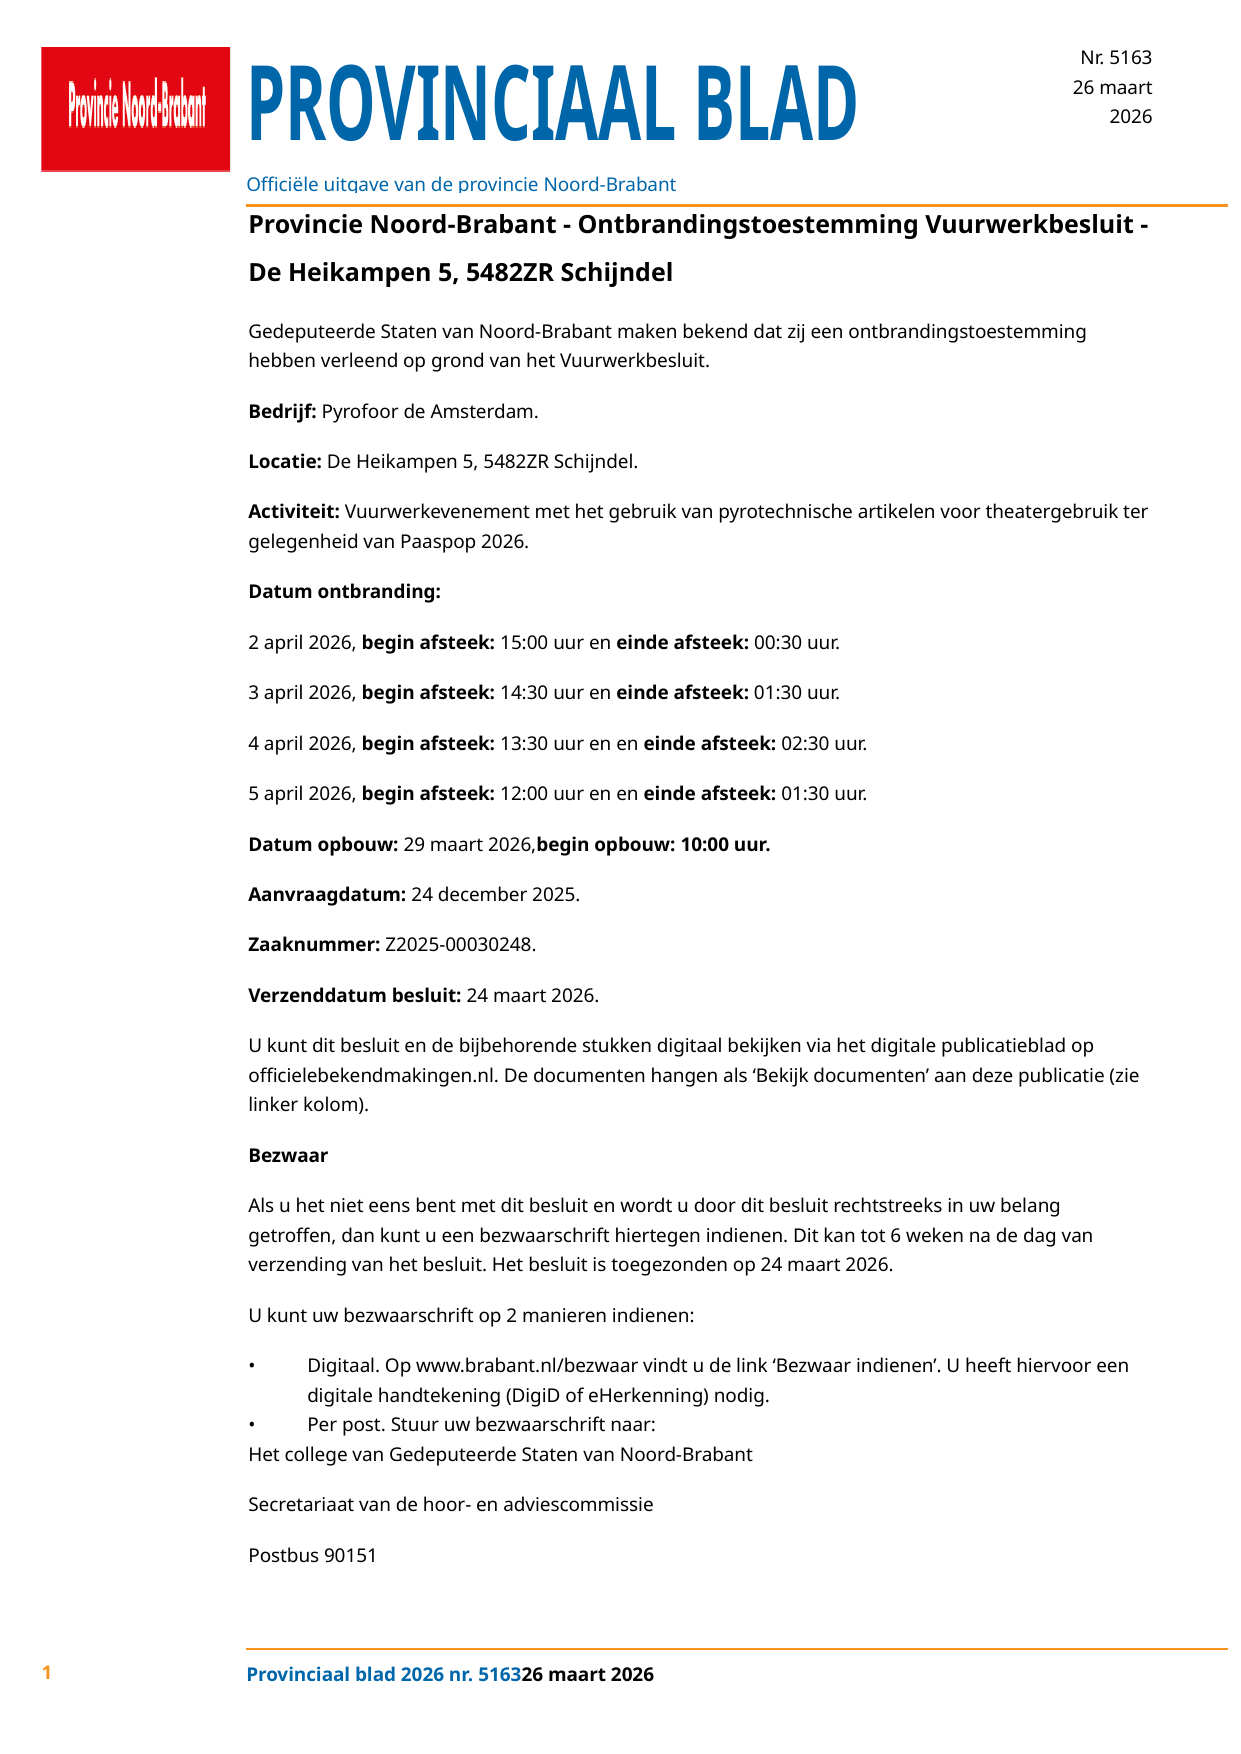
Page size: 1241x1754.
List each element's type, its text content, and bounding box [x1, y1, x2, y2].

text Datum opbouw: 29 maart 2026,begin opbouw: 10:00 uur. [248, 831, 1152, 857]
text 5 april 2026, begin afsteek: 12:00 uur en en einde afsteek: 01:30 uur. [248, 780, 1152, 806]
text Aanvraagdatum: 24 december 2025. [248, 881, 1152, 907]
text Provincie Noord-Brabant - Ontbrandingstoestemming Vuurwerkbesluit - De Heikampen 5, 5482ZR Schijndel [248, 207, 1152, 288]
text U kunt uw bezwaarschrift op 2 manieren indienen: [248, 1302, 1152, 1328]
text 2 april 2026, begin afsteek: 15:00 uur en einde afsteek: 00:30 uur. [248, 629, 1152, 655]
text Bezwaar [248, 1142, 1152, 1168]
text Bedrijf: Pyrofoor de Amsterdam. [248, 398, 1152, 424]
text Datum ontbranding: [248, 579, 1152, 604]
text Zaaknummer: Z2025-00030248. [248, 932, 1152, 957]
text Het college van Gedeputeerde Staten van Noord-Brabant [248, 1441, 1152, 1467]
list Per post. Stuur uw bezwaarschrift naar: [248, 1412, 1152, 1437]
text 3 april 2026, begin afsteek: 14:30 uur en einde afsteek: 01:30 uur. [248, 679, 1152, 705]
text Verzenddatum besluit: 24 maart 2026. [248, 982, 1152, 1008]
text Gedeputeerde Staten van Noord-Brabant maken bekend dat zij een ontbrandingstoestemming hebben verleend op grond van het Vuurwerkbesluit. [248, 318, 1152, 373]
text U kunt dit besluit en de bijbehorende stukken digitaal bekijken via het digitale publicatieblad op officielebekendmakingen.nl. De documenten hangen als ‘Bekijk documenten’ aan deze publicatie (zie linker kolom). [248, 1032, 1152, 1117]
text Als u het niet eens bent met dit besluit en wordt u door dit besluit rechtstreeks in uw belang getroffen, dan kunt u een bezwaarschrift hiertegen indienen. Dit kan tot 6 weken na de dag van verzending van het besluit. Het besluit is toegezonden op 24 maart 2026. [248, 1192, 1152, 1277]
list Digitaal. Op www.brabant.nl/bezwaar vindt u de link ‘Bezwaar indienen’. U heeft hiervoor een digitale handtekening (DigiD of eHerkenning) nodig. [248, 1352, 1152, 1408]
text Locatie: De Heikampen 5, 5482ZR Schijndel. [248, 448, 1152, 474]
text Activiteit: Vuurwerkevenement met het gebruik van pyrotechnische artikelen voor theatergebruik ter gelegenheid van Paaspop 2026. [248, 499, 1152, 554]
text Secretariaat van de hoor- en adviescommissie [248, 1492, 1152, 1517]
picture [41, 47, 231, 172]
text 4 april 2026, begin afsteek: 13:30 uur en en einde afsteek: 02:30 uur. [248, 730, 1152, 756]
text Postbus 90151 [248, 1542, 1152, 1568]
